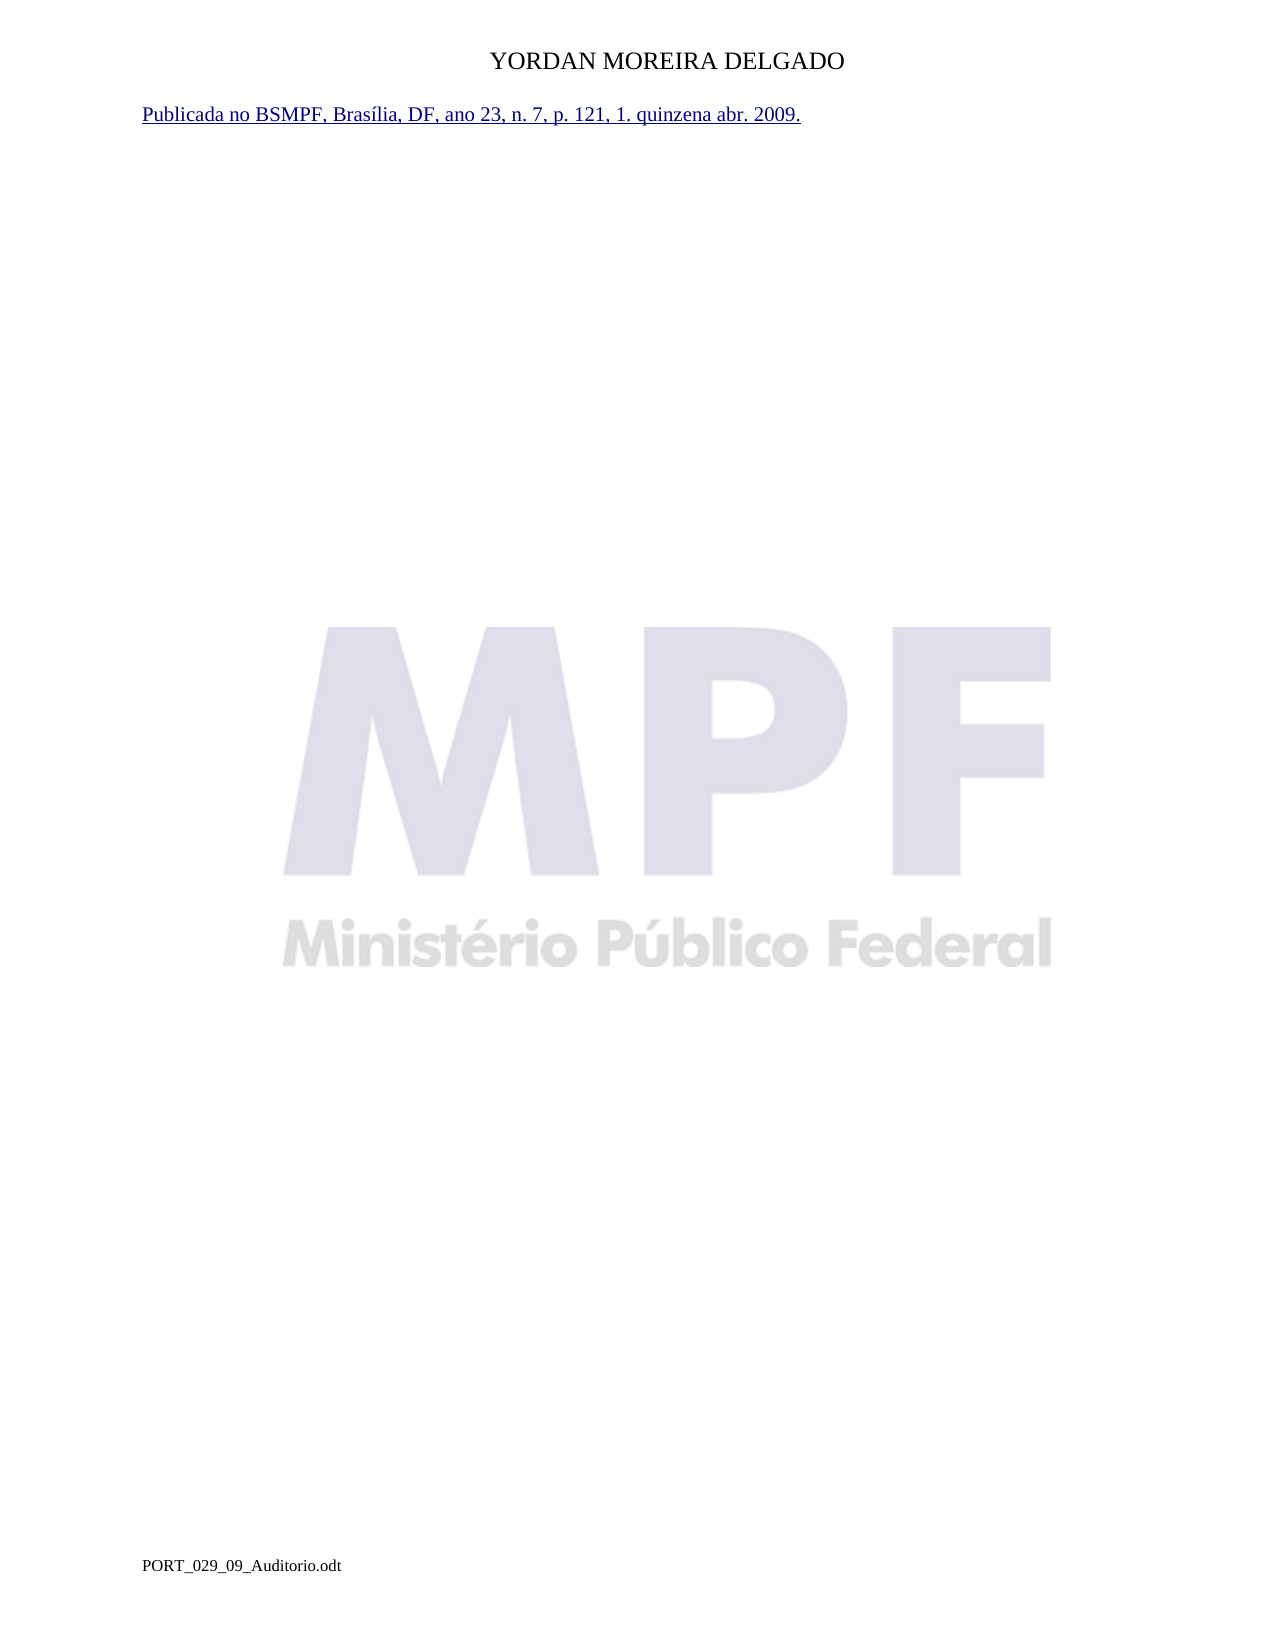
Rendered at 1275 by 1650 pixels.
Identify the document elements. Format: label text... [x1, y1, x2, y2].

text YORDAN MOREIRA DELGADO [142, 47, 1192, 75]
text Publicada no BSMPF, Brasília, DF, ano 23, n. 7, p. 121, 1. quinzena abr. 2009. [142, 103, 1192, 126]
picture [283, 627, 1051, 967]
